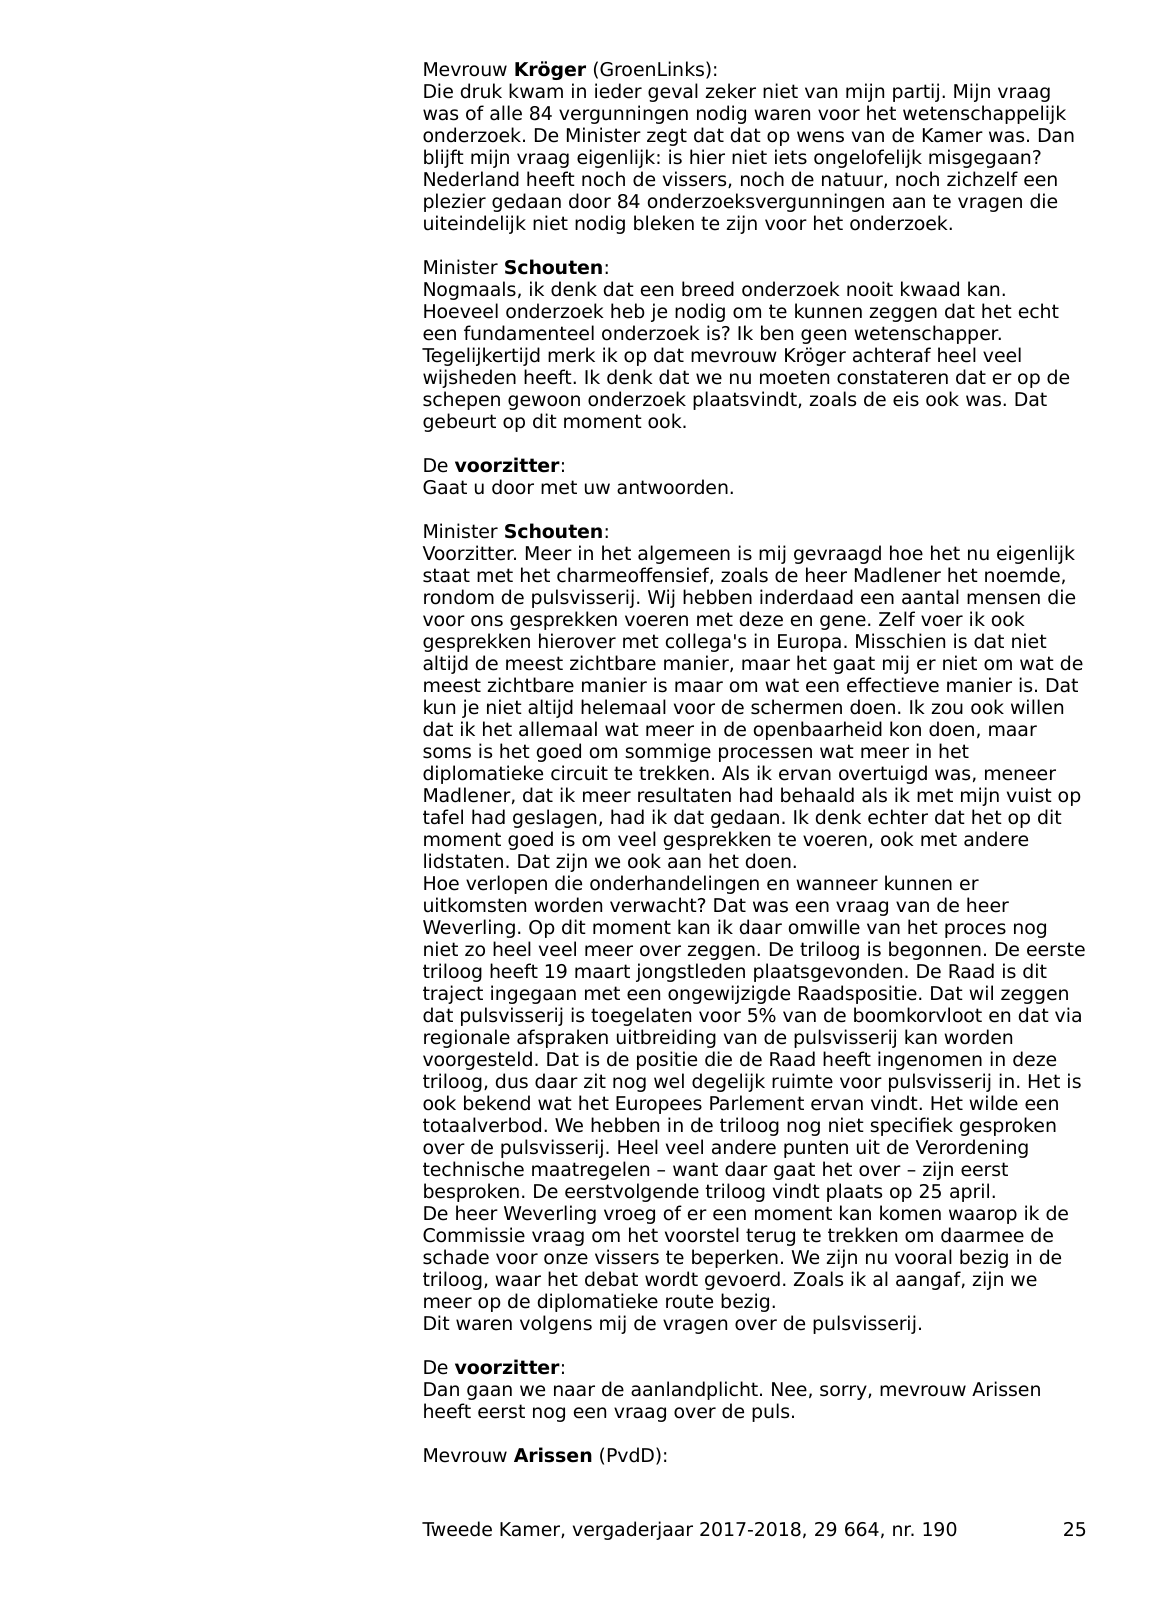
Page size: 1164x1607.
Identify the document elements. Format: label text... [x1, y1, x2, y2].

text Gaat u door met uw antwoorden. [422, 477, 1087, 499]
text Nogmaals, ik denk dat een breed onderzoek nooit kwaad kan. Hoeveel onderzoek heb je nodig om te kunnen zeggen dat het echt een fundamenteel onderzoek is? Ik ben geen wetenschapper. Tegelijkertijd merk ik op dat mevrouw Kröger achteraf heel veel wijsheden heeft. Ik denk dat we nu moeten constateren dat er op de schepen gewoon onderzoek plaatsvindt, zoals de eis ook was. Dat gebeurt op dit moment ook. [422, 279, 1087, 433]
text Hoe verlopen die onderhandelingen en wanneer kunnen er uitkomsten worden verwacht? Dat was een vraag van de heer Weverling. Op dit moment kan ik daar omwille van het proces nog niet zo heel veel meer over zeggen. De triloog is begonnen. De eerste triloog heeft 19 maart jongstleden plaatsgevonden. De Raad is dit traject ingegaan met een ongewijzigde Raadspositie. Dat wil zeggen dat pulsvisserij is toegelaten voor 5% van de boomkorvloot en dat via regionale afspraken uitbreiding van de pulsvisserij kan worden voorgesteld. Dat is de positie die de Raad heeft ingenomen in deze triloog, dus daar zit nog wel degelijk ruimte voor pulsvisserij in. Het is ook bekend wat het Europees Parlement ervan vindt. Het wilde een totaalverbod. We hebben in de triloog nog niet specifiek gesproken over de pulsvisserij. Heel veel andere punten uit de Verordening technische maatregelen – want daar gaat het over – zijn eerst besproken. De eerstvolgende triloog vindt plaats op 25 april. [422, 873, 1087, 1203]
text De voorzitter: [422, 1357, 1087, 1379]
text De voorzitter: [422, 455, 1087, 477]
text De heer Weverling vroeg of er een moment kan komen waarop ik de Commissie vraag om het voorstel terug te trekken om daarmee de schade voor onze vissers te beperken. We zijn nu vooral bezig in de triloog, waar het debat wordt gevoerd. Zoals ik al aangaf, zijn we meer op de diplomatieke route bezig. [422, 1203, 1087, 1312]
text Dan gaan we naar de aanlandplicht. Nee, sorry, mevrouw Arissen heeft eerst nog een vraag over de puls. [422, 1379, 1087, 1423]
text Dit waren volgens mij de vragen over de pulsvisserij. [422, 1312, 1087, 1334]
text Minister Schouten: [422, 257, 1087, 279]
text Mevrouw Kröger (GroenLinks): [422, 59, 1087, 81]
text Mevrouw Arissen (PvdD): [422, 1445, 1087, 1467]
text Die druk kwam in ieder geval zeker niet van mijn partij. Mijn vraag was of alle 84 vergunningen nodig waren voor het wetenschappelijk onderzoek. De Minister zegt dat dat op wens van de Kamer was. Dan blijft mijn vraag eigenlijk: is hier niet iets ongelofelijk misgegaan? Nederland heeft noch de vissers, noch de natuur, noch zichzelf een plezier gedaan door 84 onderzoeksvergunningen aan te vragen die uiteindelijk niet nodig bleken te zijn voor het onderzoek. [422, 81, 1087, 235]
text Minister Schouten: [422, 521, 1087, 543]
text Voorzitter. Meer in het algemeen is mij gevraagd hoe het nu eigenlijk staat met het charmeoffensief, zoals de heer Madlener het noemde, rondom de pulsvisserij. Wij hebben inderdaad een aantal mensen die voor ons gesprekken voeren met deze en gene. Zelf voer ik ook gesprekken hierover met collega's in Europa. Misschien is dat niet altijd de meest zichtbare manier, maar het gaat mij er niet om wat de meest zichtbare manier is maar om wat een effectieve manier is. Dat kun je niet altijd helemaal voor de schermen doen. Ik zou ook willen dat ik het allemaal wat meer in de openbaarheid kon doen, maar soms is het goed om sommige processen wat meer in het diplomatieke circuit te trekken. Als ik ervan overtuigd was, meneer Madlener, dat ik meer resultaten had behaald als ik met mijn vuist op tafel had geslagen, had ik dat gedaan. Ik denk echter dat het op dit moment goed is om veel gesprekken te voeren, ook met andere lidstaten. Dat zijn we ook aan het doen. [422, 543, 1087, 873]
